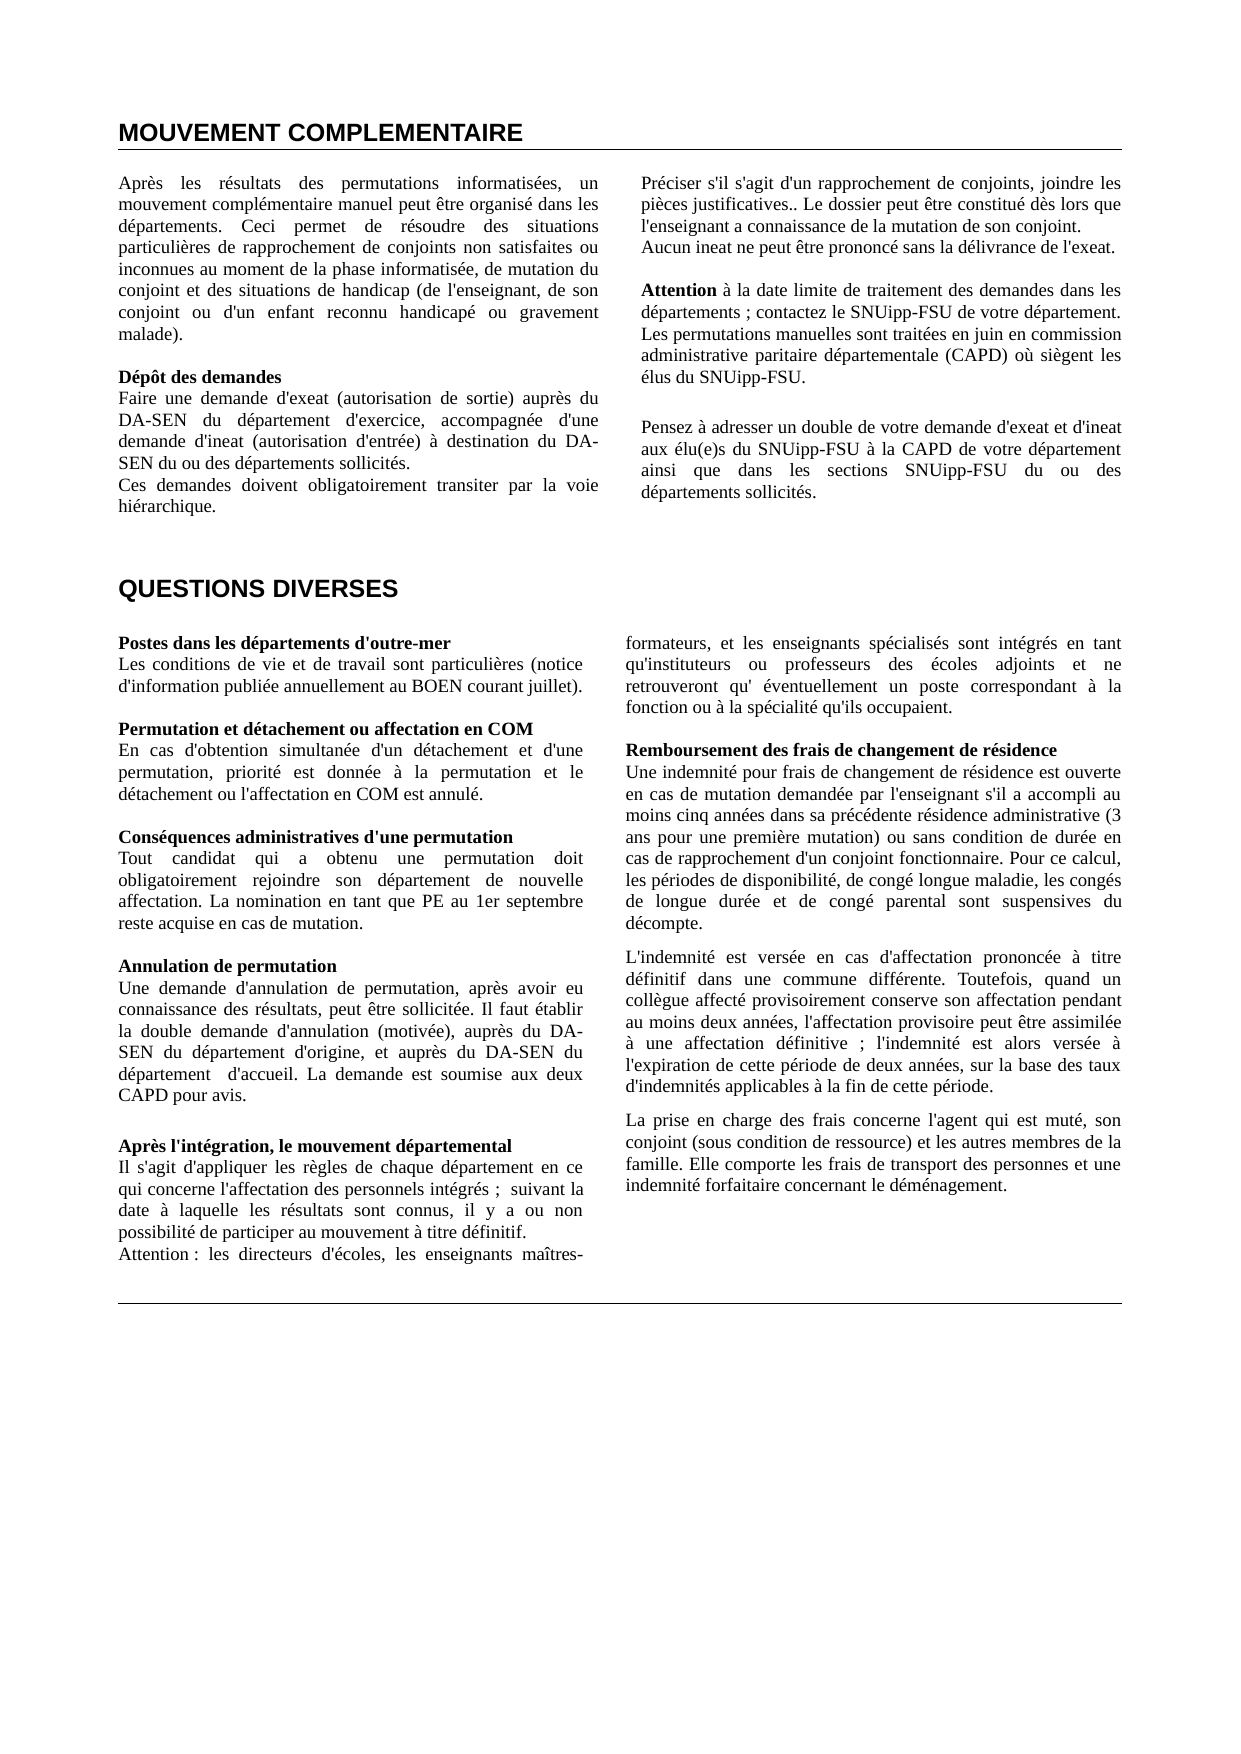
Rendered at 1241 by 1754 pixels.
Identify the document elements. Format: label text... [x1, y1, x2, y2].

text Attention à la date limite de traitement des demandes dans les départements ; contactez le SNUipp-FSU de votre département. Les permutations manuelles sont traitées en juin en commission administrative paritaire départementale (CAPD) où siègent les élus du SNUipp-FSU. [641, 279, 1122, 387]
text En cas d'obtention simultanée d'un détachement et d'une permutation, priorité est donnée à la permutation et le détachement ou l'affectation en COM est annulé. [118, 739, 584, 804]
text Il s'agit d'appliquer les règles de chaque département en ce qui concerne l'affectation des personnels intégrés ; suivant la date à laquelle les résultats sont connus, il y a ou non possibilité de participer au mouvement à titre définitif. [118, 1156, 584, 1242]
text Faire une demande d'exeat (autorisation de sortie) auprès du DA-SEN du département d'exercice, accompagnée d'une demande d'ineat (autorisation d'entrée) à destination du DA-SEN du ou des départements sollicités. [118, 387, 599, 473]
text Aucun ineat ne peut être prononcé sans la délivrance de l'exeat. [641, 236, 1122, 258]
text Attention : les directeurs d'écoles, les enseignants maîtres- [118, 1242, 584, 1264]
text Après l'intégration, le mouvement départemental [118, 1135, 584, 1156]
text Ces demandes doivent obligatoirement transiter par la voie hiérarchique. [118, 473, 599, 517]
text La prise en charge des frais concerne l'agent qui est muté, son conjoint (sous condition de ressource) et les autres membres de la famille. Elle comporte les frais de transport des personnes et une indemnité forfaitaire concernant le déménagement. [625, 1109, 1122, 1196]
text formateurs, et les enseignants spécialisés sont intégrés en tant qu'instituteurs ou professeurs des écoles adjoints et ne retrouveront qu' éventuellement un poste correspondant à la fonction ou à la spécialité qu'ils occupaient. [625, 632, 1122, 718]
text Postes dans les départements d'outre-mer [118, 632, 584, 653]
text Annulation de permutation [118, 955, 584, 977]
text Permutation et détachement ou affectation en COM [118, 718, 584, 739]
text Préciser s'il s'agit d'un rapprochement de conjoints, joindre les pièces justificatives.. Le dossier peut être constitué dès lors que l'enseignant a connaissance de la mutation de son conjoint. [641, 172, 1122, 236]
text Une indemnité pour frais de changement de résidence est ouverte en cas de mutation demandée par l'enseignant s'il a accompli au moins cinq années dans sa précédente résidence administrative (3 ans pour une première mutation) ou sans condition de durée en cas de rapprochement d'un conjoint fonctionnaire. Pour ce calcul, les périodes de disponibilité, de congé longue maladie, les congés de longue durée et de congé parental sont suspensives du décompte. [625, 761, 1122, 933]
text QUESTIONS DIVERSES [118, 574, 1122, 603]
text Remboursement des frais de changement de résidence [625, 739, 1122, 761]
text MOUVEMENT COMPLEMENTAIRE [118, 118, 1122, 149]
text Tout candidat qui a obtenu une permutation doit obligatoirement rejoindre son département de nouvelle affectation. La nomination en tant que PE au 1er septembre reste acquise en cas de mutation. [118, 847, 584, 933]
text Dépôt des demandes [118, 366, 599, 387]
text Les conditions de vie et de travail sont particulières (notice d'information publiée annuellement au BOEN courant juillet). [118, 653, 584, 696]
text L'indemnité est versée en cas d'affectation prononcée à titre définitif dans une commune différente. Toutefois, quand un collègue affecté provisoirement conserve son affectation pendant au moins deux années, l'affectation provisoire peut être assimilée à une affectation définitive ; l'indemnité est alors versée à l'expiration de cette période de deux années, sur la base des taux d'indemnités applicables à la fin de cette période. [625, 946, 1122, 1097]
text Une demande d'annulation de permutation, après avoir eu connaissance des résultats, peut être sollicitée. Il faut établir la double demande d'annulation (motivée), auprès du DA-SEN du département d'origine, et auprès du DA-SEN du département d'accueil. La demande est soumise aux deux CAPD pour avis. [118, 977, 584, 1106]
text Après les résultats des permutations informatisées, un mouvement complémentaire manuel peut être organisé dans les départements. Ceci permet de résoudre des situations particulières de rapprochement de conjoints non satisfaites ou inconnues au moment de la phase informatisée, de mutation du conjoint et des situations de handicap (de l'enseignant, de son conjoint ou d'un enfant reconnu handicapé ou gravement malade). [118, 172, 599, 344]
text Conséquences administratives d'une permutation [118, 826, 584, 847]
text Pensez à adresser un double de votre demande d'exeat et d'ineat aux élu(e)s du SNUipp-FSU à la CAPD de votre département ainsi que dans les sections SNUipp-FSU du ou des départements sollicités. [641, 416, 1122, 502]
